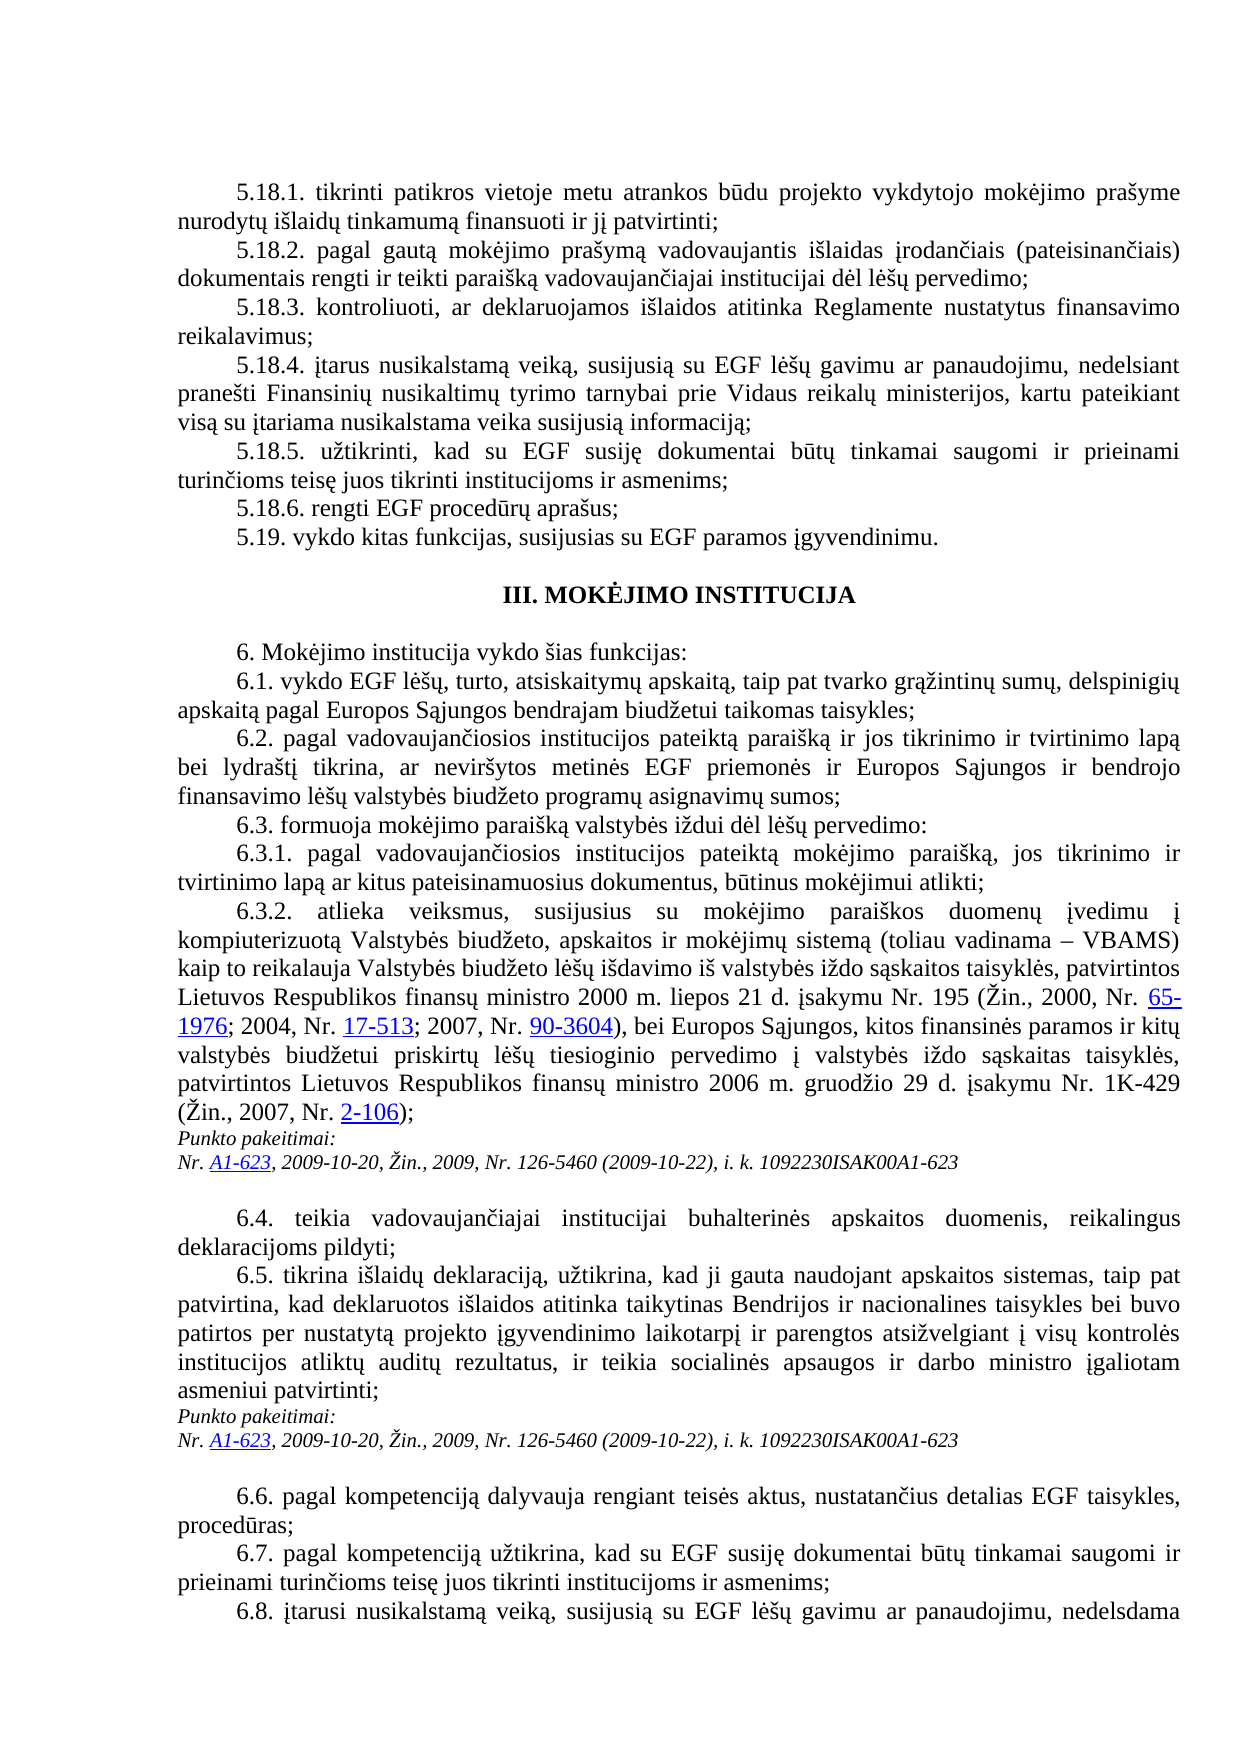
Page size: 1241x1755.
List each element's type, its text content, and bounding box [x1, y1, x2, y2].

text 6.8. įtarusi nusikalstamą veiką, susijusią su EGF lėšų gavimu ar panaudojimu, nedelsdama [177, 1596, 1181, 1625]
text 6. Mokėjimo institucija vykdo šias funkcijas: [177, 637, 1181, 666]
text 6.3.2. atlieka veiksmus, susijusius su mokėjimo paraiškos duomenų įvedimu į kompiuterizuotą Valstybės biudžeto, apskaitos ir mokėjimų sistemą (toliau vadinama – VBAMS) kaip to reikalauja Valstybės biudžeto lėšų išdavimo iš valstybės iždo sąskaitos taisyklės, patvirtintos Lietuvos Respublikos finansų ministro 2000 m. liepos 21 d. įsakymu Nr. 195 (Žin., 2000, Nr. 65-1976; 2004, Nr. 17-513; 2007, Nr. 90-3604), bei Europos Sąjungos, kitos finansinės paramos ir kitų valstybės biudžetui priskirtų lėšų tiesioginio pervedimo į valstybės iždo sąskaitas taisyklės, patvirtintos Lietuvos Respublikos finansų ministro 2006 m. gruodžio 29 d. įsakymu Nr. 1K-429 (Žin., 2007, Nr. 2-106); [177, 896, 1181, 1126]
text Nr. A1-623, 2009-10-20, Žin., 2009, Nr. 126-5460 (2009-10-22), i. k. 1092230ISAK00A1-623 [177, 1150, 1181, 1174]
text 5.18.5. užtikrinti, kad su EGF susiję dokumentai būtų tinkamai saugomi ir prieinami turinčioms teisę juos tikrinti institucijoms ir asmenims; [177, 436, 1181, 493]
text 6.7. pagal kompetenciją užtikrina, kad su EGF susiję dokumentai būtų tinkamai saugomi ir prieinami turinčioms teisę juos tikrinti institucijoms ir asmenims; [177, 1538, 1181, 1596]
text 5.19. vykdo kitas funkcijas, susijusias su EGF paramos įgyvendinimu. [177, 522, 1181, 551]
text 5.18.4. įtarus nusikalstamą veiką, susijusią su EGF lėšų gavimu ar panaudojimu, nedelsiant pranešti Finansinių nusikaltimų tyrimo tarnybai prie Vidaus reikalų ministerijos, kartu pateikiant visą su įtariama nusikalstama veika susijusią informaciją; [177, 350, 1181, 436]
text 6.6. pagal kompetenciją dalyvauja rengiant teisės aktus, nustatančius detalias EGF taisykles, procedūras; [177, 1481, 1181, 1538]
text 5.18.2. pagal gautą mokėjimo prašymą vadovaujantis išlaidas įrodančiais (pateisinančiais) dokumentais rengti ir teikti paraišką vadovaujančiajai institucijai dėl lėšų pervedimo; [177, 235, 1181, 292]
text III. MOKĖJIMO INSTITUCIJA [177, 580, 1181, 608]
text 6.3. formuoja mokėjimo paraišką valstybės iždui dėl lėšų pervedimo: [177, 810, 1181, 838]
text 6.2. pagal vadovaujančiosios institucijos pateiktą paraišką ir jos tikrinimo ir tvirtinimo lapą bei lydraštį tikrina, ar neviršytos metinės EGF priemonės ir Europos Sąjungos ir bendrojo finansavimo lėšų valstybės biudžeto programų asignavimų sumos; [177, 723, 1181, 810]
text 6.4. teikia vadovaujančiajai institucijai buhalterinės apskaitos duomenis, reikalingus deklaracijoms pildyti; [177, 1203, 1181, 1260]
text 6.1. vykdo EGF lėšų, turto, atsiskaitymų apskaitą, taip pat tvarko grąžintinų sumų, delspinigių apskaitą pagal Europos Sąjungos bendrajam biudžetui taikomas taisykles; [177, 666, 1181, 723]
text 6.3.1. pagal vadovaujančiosios institucijos pateiktą mokėjimo paraišką, jos tikrinimo ir tvirtinimo lapą ar kitus pateisinamuosius dokumentus, būtinus mokėjimui atlikti; [177, 838, 1181, 896]
text 5.18.3. kontroliuoti, ar deklaruojamos išlaidos atitinka Reglamente nustatytus finansavimo reikalavimus; [177, 292, 1181, 350]
text 5.18.1. tikrinti patikros vietoje metu atrankos būdu projekto vykdytojo mokėjimo prašyme nurodytų išlaidų tinkamumą finansuoti ir jį patvirtinti; [177, 177, 1181, 235]
text 6.5. tikrina išlaidų deklaraciją, užtikrina, kad ji gauta naudojant apskaitos sistemas, taip pat patvirtina, kad deklaruotos išlaidos atitinka taikytinas Bendrijos ir nacionalines taisykles bei buvo patirtos per nustatytą projekto įgyvendinimo laikotarpį ir parengtos atsižvelgiant į visų kontrolės institucijos atliktų auditų rezultatus, ir teikia socialinės apsaugos ir darbo ministro įgaliotam asmeniui patvirtinti; [177, 1260, 1181, 1404]
text Punkto pakeitimai: [177, 1404, 1181, 1428]
text Nr. A1-623, 2009-10-20, Žin., 2009, Nr. 126-5460 (2009-10-22), i. k. 1092230ISAK00A1-623 [177, 1428, 1181, 1452]
text 5.18.6. rengti EGF procedūrų aprašus; [177, 493, 1181, 522]
text Punkto pakeitimai: [177, 1126, 1181, 1150]
